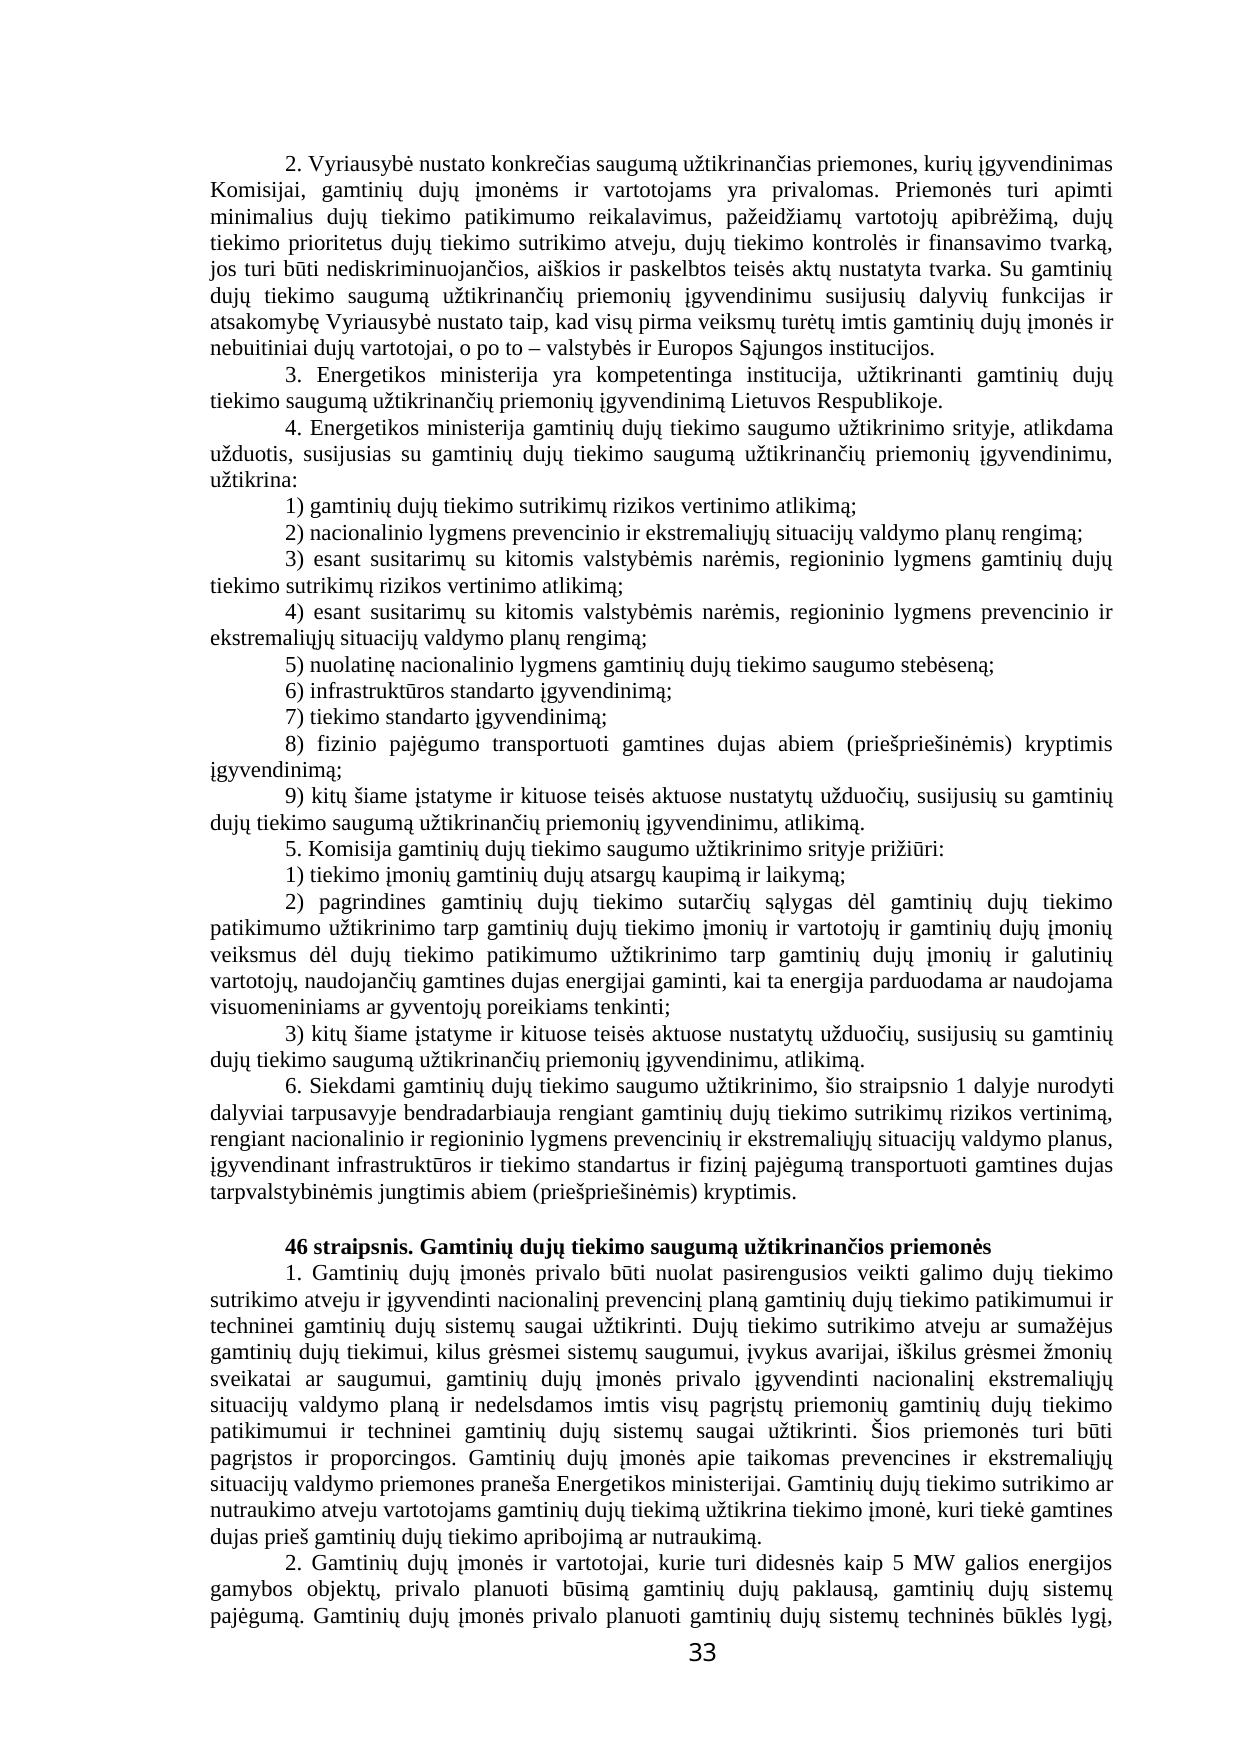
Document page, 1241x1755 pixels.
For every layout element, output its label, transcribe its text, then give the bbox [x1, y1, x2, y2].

text 46 straipsnis. Gamtinių dujų tiekimo saugumą užtikrinančios priemonės [210, 1233, 1114, 1259]
text 3. Energetikos ministerija yra kompetentinga institucija, užtikrinanti gamtinių dujų tiekimo saugumą užtikrinančių priemonių įgyvendinimą Lietuvos Respublikoje. [210, 361, 1114, 413]
text 2) nacionalinio lygmens prevencinio ir ekstremaliųjų situacijų valdymo planų rengimą; [210, 519, 1114, 545]
text 3) esant susitarimų su kitomis valstybėmis narėmis, regioninio lygmens gamtinių dujų tiekimo sutrikimų rizikos vertinimo atlikimą; [210, 545, 1114, 598]
text 8) fizinio pajėgumo transportuoti gamtines dujas abiem (priešpriešinėmis) kryptimis įgyvendinimą; [210, 730, 1114, 782]
text 1) gamtinių dujų tiekimo sutrikimų rizikos vertinimo atlikimą; [210, 493, 1114, 519]
text 2. Gamtinių dujų įmonės ir vartotojai, kurie turi didesnės kaip 5 MW galios energijos gamybos objektų, privalo planuoti būsimą gamtinių dujų paklausą, gamtinių dujų sistemų pajėgumą. Gamtinių dujų įmonės privalo planuoti gamtinių dujų sistemų techninės būklės lygį, [210, 1549, 1114, 1628]
text 2) pagrindines gamtinių dujų tiekimo sutarčių sąlygas dėl gamtinių dujų tiekimo patikimumo užtikrinimo tarp gamtinių dujų tiekimo įmonių ir vartotojų ir gamtinių dujų įmonių veiksmus dėl dujų tiekimo patikimumo užtikrinimo tarp gamtinių dujų įmonių ir galutinių vartotojų, naudojančių gamtines dujas energijai gaminti, kai ta energija parduodama ar naudojama visuomeniniams ar gyventojų poreikiams tenkinti; [210, 888, 1114, 1020]
text 5. Komisija gamtinių dujų tiekimo saugumo užtikrinimo srityje prižiūri: [210, 835, 1114, 862]
text 4. Energetikos ministerija gamtinių dujų tiekimo saugumo užtikrinimo srityje, atlikdama užduotis, susijusias su gamtinių dujų tiekimo saugumą užtikrinančių priemonių įgyvendinimu, užtikrina: [210, 413, 1114, 493]
text 1) tiekimo įmonių gamtinių dujų atsargų kaupimą ir laikymą; [210, 862, 1114, 888]
text 5) nuolatinę nacionalinio lygmens gamtinių dujų tiekimo saugumo stebėseną; [210, 651, 1114, 677]
text 9) kitų šiame įstatyme ir kituose teisės aktuose nustatytų užduočių, susijusių su gamtinių dujų tiekimo saugumą užtikrinančių priemonių įgyvendinimu, atlikimą. [210, 782, 1114, 835]
text 6) infrastruktūros standarto įgyvendinimą; [210, 677, 1114, 703]
text 4) esant susitarimų su kitomis valstybėmis narėmis, regioninio lygmens prevencinio ir ekstremaliųjų situacijų valdymo planų rengimą; [210, 598, 1114, 651]
text 3) kitų šiame įstatyme ir kituose teisės aktuose nustatytų užduočių, susijusių su gamtinių dujų tiekimo saugumą užtikrinančių priemonių įgyvendinimu, atlikimą. [210, 1020, 1114, 1072]
text 1. Gamtinių dujų įmonės privalo būti nuolat pasirengusios veikti galimo dujų tiekimo sutrikimo atveju ir įgyvendinti nacionalinį prevencinį planą gamtinių dujų tiekimo patikimumui ir techninei gamtinių dujų sistemų saugai užtikrinti. Dujų tiekimo sutrikimo atveju ar sumažėjus gamtinių dujų tiekimui, kilus grėsmei sistemų saugumui, įvykus avarijai, iškilus grėsmei žmonių sveikatai ar saugumui, gamtinių dujų įmonės privalo įgyvendinti nacionalinį ekstremaliųjų situacijų valdymo planą ir nedelsdamos imtis visų pagrįstų priemonių gamtinių dujų tiekimo patikimumui ir techninei gamtinių dujų sistemų saugai užtikrinti. Šios priemonės turi būti pagrįstos ir proporcingos. Gamtinių dujų įmonės apie taikomas prevencines ir ekstremaliųjų situacijų valdymo priemones praneša Energetikos ministerijai. Gamtinių dujų tiekimo sutrikimo ar nutraukimo atveju vartotojams gamtinių dujų tiekimą užtikrina tiekimo įmonė, kuri tiekė gamtines dujas prieš gamtinių dujų tiekimo apribojimą ar nutraukimą. [210, 1259, 1114, 1549]
text 6. Siekdami gamtinių dujų tiekimo saugumo užtikrinimo, šio straipsnio 1 dalyje nurodyti dalyviai tarpusavyje bendradarbiauja rengiant gamtinių dujų tiekimo sutrikimų rizikos vertinimą, rengiant nacionalinio ir regioninio lygmens prevencinių ir ekstremaliųjų situacijų valdymo planus, įgyvendinant infrastruktūros ir tiekimo standartus ir fizinį pajėgumą transportuoti gamtines dujas tarpvalstybinėmis jungtimis abiem (priešpriešinėmis) kryptimis. [210, 1072, 1114, 1204]
text 2. Vyriausybė nustato konkrečias saugumą užtikrinančias priemones, kurių įgyvendinimas Komisijai, gamtinių dujų įmonėms ir vartotojams yra privalomas. Priemonės turi apimti minimalius dujų tiekimo patikimumo reikalavimus, pažeidžiamų vartotojų apibrėžimą, dujų tiekimo prioritetus dujų tiekimo sutrikimo atveju, dujų tiekimo kontrolės ir finansavimo tvarką, jos turi būti nediskriminuojančios, aiškios ir paskelbtos teisės aktų nustatyta tvarka. Su gamtinių dujų tiekimo saugumą užtikrinančių priemonių įgyvendinimu susijusių dalyvių funkcijas ir atsakomybę Vyriausybė nustato taip, kad visų pirma veiksmų turėtų imtis gamtinių dujų įmonės ir nebuitiniai dujų vartotojai, o po to – valstybės ir Europos Sąjungos institucijos. [210, 150, 1114, 361]
text 7) tiekimo standarto įgyvendinimą; [210, 703, 1114, 730]
